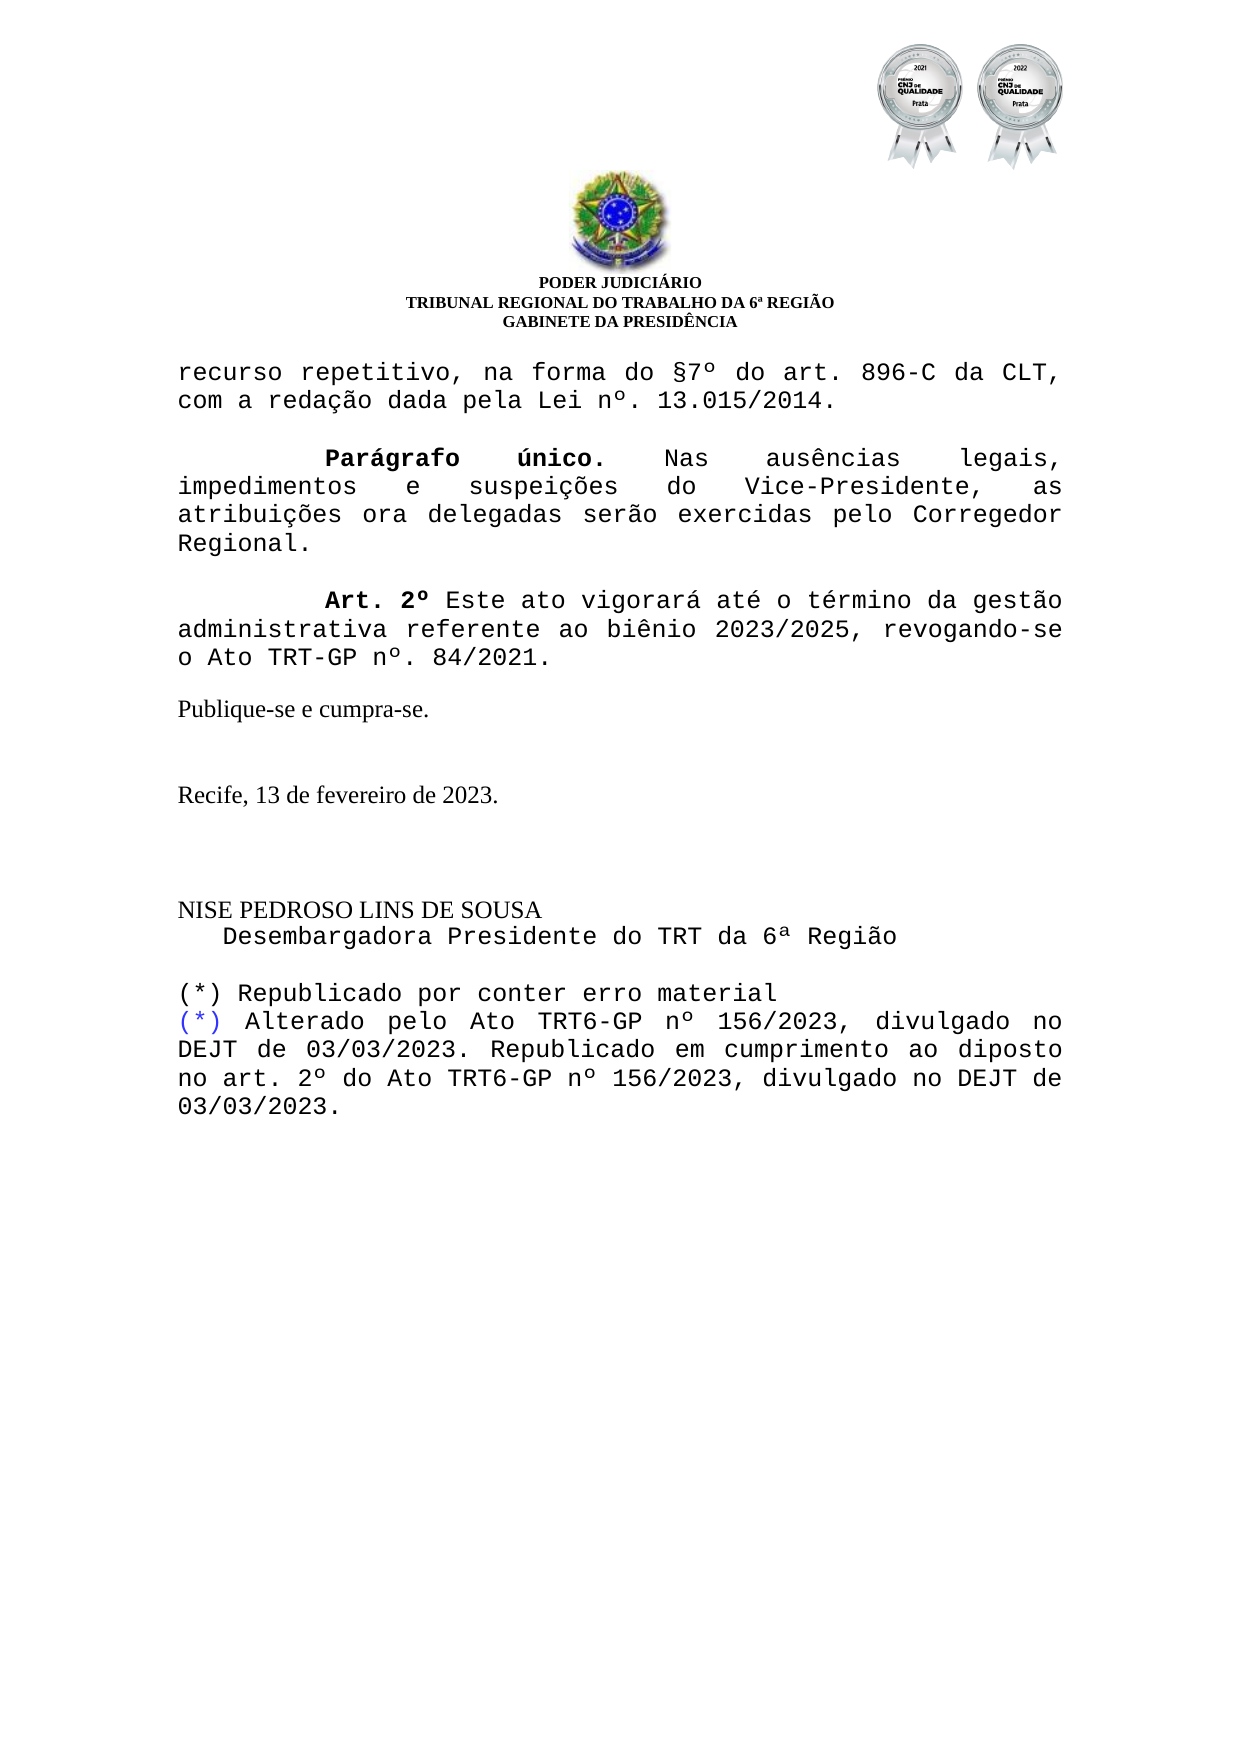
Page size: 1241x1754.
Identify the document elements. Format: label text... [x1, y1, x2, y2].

text Publique-se e cumpra-se. [177, 694, 1063, 722]
text Art. 2º Este ato vigorará até o término da gestão administrativa referente ao biênio 2023/2025, revogando-se o Ato TRT-GP nº. 84/2021. [177, 588, 1063, 673]
text (*) Republicado por conter erro material [177, 980, 1063, 1009]
text NISE PEDROSO LINS DE SOUSA [177, 895, 1063, 924]
text Desembargadora Presidente do TRT da 6ª Região [177, 924, 1063, 952]
picture [568, 170, 672, 274]
picture [858, 43, 1064, 171]
text (*) Alterado pelo Ato TRT6-GP nº 156/2023, divulgado no DEJT de 03/03/2023. Republicado em cumprimento ao diposto no art. 2º do Ato TRT6-GP nº 156/2023, divulgado no DEJT de 03/03/2023. [177, 1009, 1063, 1122]
text Recife, 13 de fevereiro de 2023. [177, 780, 1063, 809]
text Parágrafo único. Nas ausências legais, impedimentos e suspeições do Vice-Presidente, as atribuições ora delegadas serão exercidas pelo Corregedor Regional. [177, 445, 1063, 559]
text recurso repetitivo, na forma do §7º do art. 896-C da CLT, com a redação dada pela Lei nº. 13.015/2014. [177, 359, 1063, 416]
